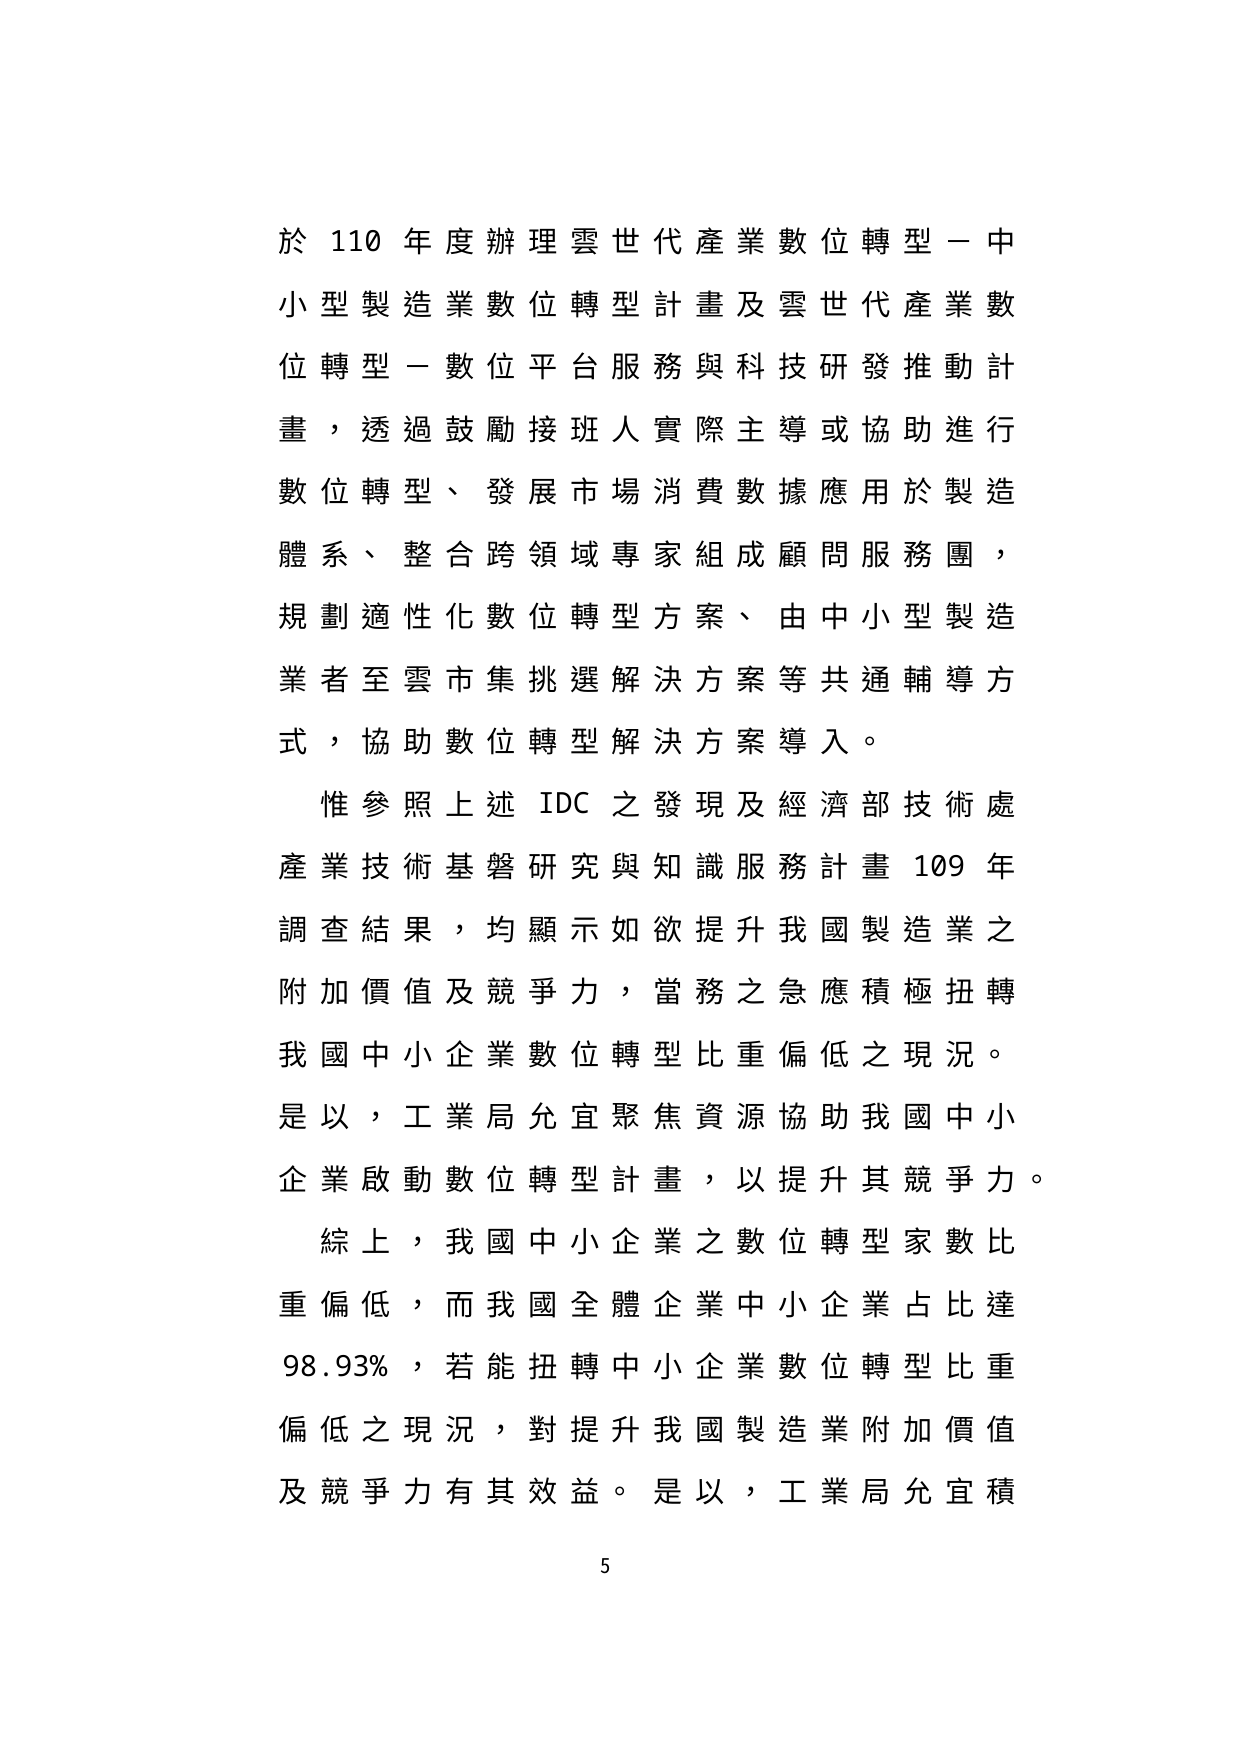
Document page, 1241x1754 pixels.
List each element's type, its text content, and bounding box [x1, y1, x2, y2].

text 綜上，我國中小企業之數位轉型家數比重偏低，而我國全體企業中小企業占比達98.93%，若能扭轉中小企業數位轉型比重偏低之現況，對提升我國製造業附加價值及競爭力有其效益。是以，工業局允宜積極輔導並協助中小企業，加速其數位轉型，以提升產業競爭力。 [248, 1198, 1022, 1511]
text 惟參照上述IDC之發現及經濟部技術處產業技術基磐研究與知識服務計畫109年調查結果，均顯示如欲提升我國製造業之附加價值及競爭力，當務之急應積極扭轉我國中小企業數位轉型比重偏低之現況。是以，工業局允宜聚焦資源協助我國中小企業啟動數位轉型計畫，以提升其競爭力。 [248, 761, 1022, 1198]
text 據經濟部中小企業處統計109年底中小企業家數計154萬8,835家，占全體企業156萬5,637家之98.93%，其中製造業14萬4,647家，占全體中小企業家數之9.34%，就業人數219萬人，占全體製造業就業人數之72.02%，出口額占中小企業出口總額之40.59%。工業局雖於107年度至109年度間陸續執行民生產業轉型輔導計畫及傳統產業數位創新輔導計畫，辦理組織數位轉型服務團提供中小企業諮詢診斷服務，以協助企業數位轉型；或結合法人能量組成數位轉型服務團共同輔導企業數位轉型；另鑒於利用大數據分析、人工智慧等雲世代新科技已成為全球產業趨勢，於110年度辦理雲世代產業數位轉型－中小型製造業數位轉型計畫及雲世代產業數位轉型－數位平台服務與科技研發推動計畫，透過鼓勵接班人實際主導或協助進行數位轉型、發展市場消費數據應用於製造體系、整合跨領域專家組成顧問服務團，規劃適性化數位轉型方案、由中小型製造業者至雲市集挑選解決方案等共通輔導方式，協助數位轉型解決方案導入。 [248, 198, 1022, 761]
